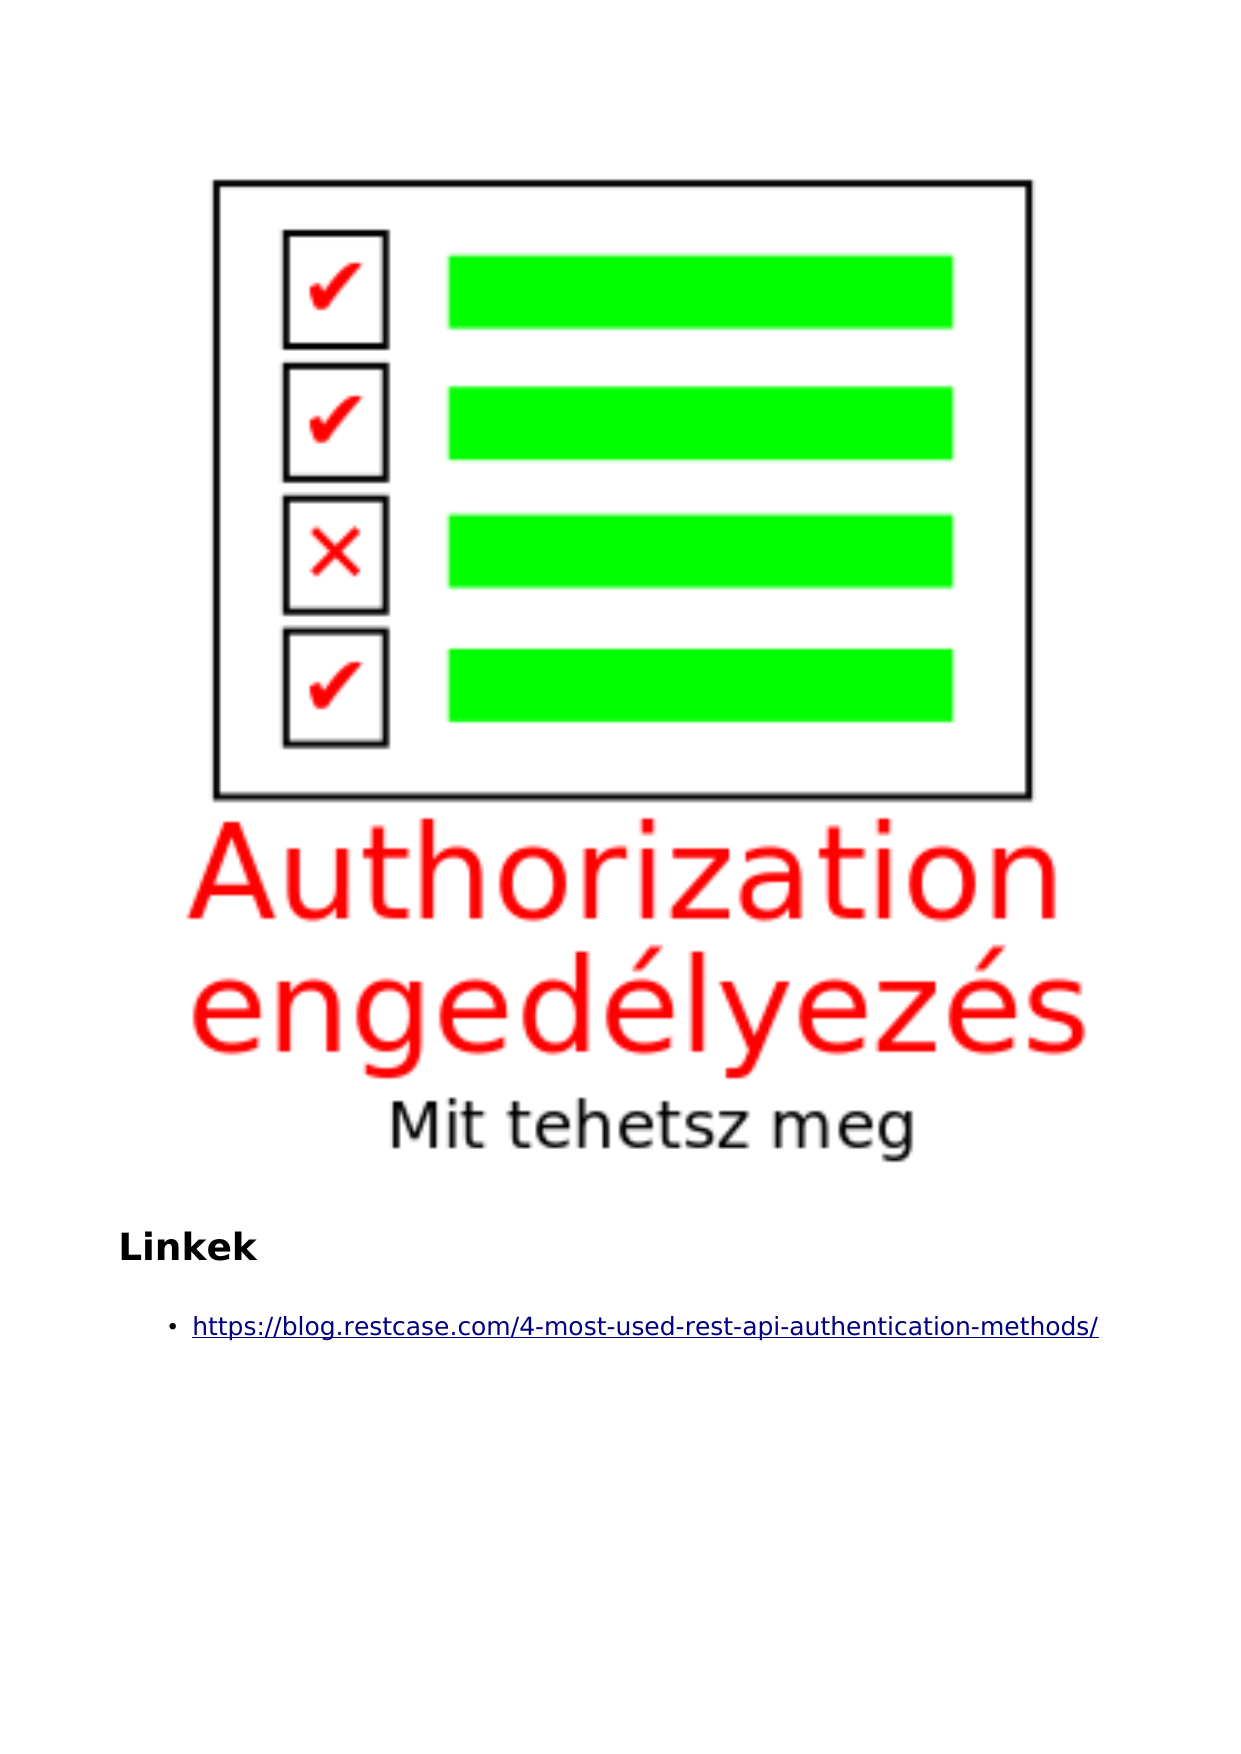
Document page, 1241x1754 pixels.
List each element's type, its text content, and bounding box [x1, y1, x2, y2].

subtitle Linkek [118, 1226, 1122, 1270]
list https://blog.restcase.com/4-most-used-rest-api-authentication-methods/ [177, 1312, 1122, 1341]
picture [118, 118, 1123, 1189]
